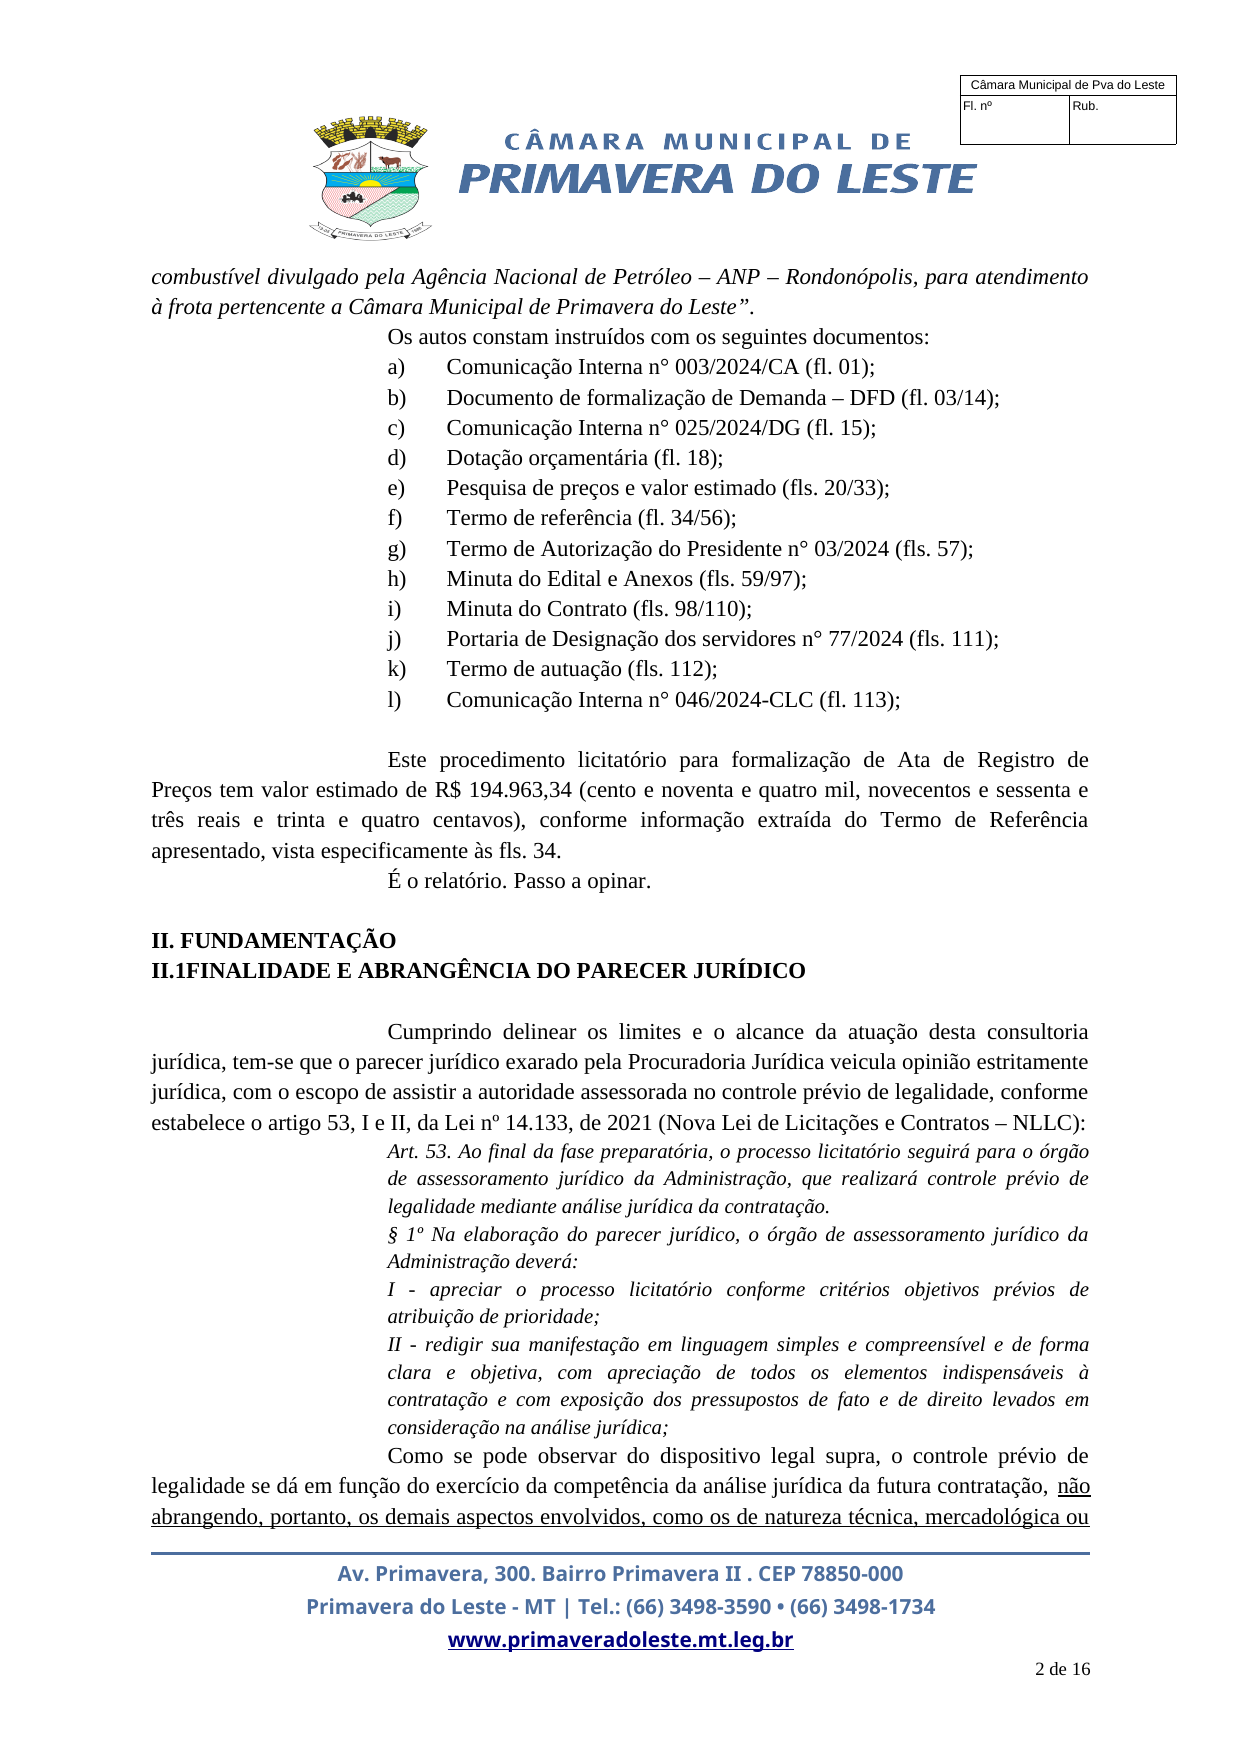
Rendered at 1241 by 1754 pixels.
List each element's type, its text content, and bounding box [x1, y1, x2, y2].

list Dotação orçamentária (fl. 18); [387, 444, 1090, 470]
text II - redigir sua manifestação em linguagem simples e compreensível e de forma clara e objetiva, com apreciação de todos os elementos indispensáveis à contratação e com exposição dos pressupostos de fato e de direito levados em consideração na análise jurídica; [387, 1332, 1090, 1439]
list Termo de autuação (fls. 112); [387, 655, 1090, 682]
list Comunicação Interna n° 046/2024-CLC (fl. 113); [387, 686, 1090, 712]
text combustível divulgado pela Agência Nacional de Petróleo – ANP – Rondonópolis, para atendimento à frota pertencente a Câmara Municipal de Primavera do Leste”. [151, 258, 1090, 319]
list Portaria de Designação dos servidores n° 77/2024 (fls. 111); [387, 625, 1090, 652]
picture [961, 108, 1069, 144]
text Art. 53. Ao final da fase preparatória, o processo licitatório seguirá para o órgão de assessoramento jurídico da Administração, que realizará controle prévio de legalidade mediante análise jurídica da contratação. [387, 1139, 1090, 1218]
text Este procedimento licitatório para formalização de Ata de Registro de Preços tem valor estimado de R$ 194.963,34 (cento e noventa e quatro mil, novecentos e sessenta e três reais e trinta e quatro centavos), conforme informação extraída do Termo de Referência apresentado, vista especificamente às fls. 34. [151, 746, 1090, 863]
list Pesquisa de preços e valor estimado (fls. 20/33); [387, 474, 1090, 501]
list Termo de Autorização do Presidente n° 03/2024 (fls. 57); [387, 534, 1090, 561]
text Como se pode observar do dispositivo legal supra, o controle prévio de legalidade se dá em função do exercício da competência da análise jurídica da futura contratação, não abrangendo, portanto, os demais aspectos envolvidos, como os de natureza técnica, mercadológica ou [151, 1442, 1090, 1526]
text § 1º Na elaboração do parecer jurídico, o órgão de assessoramento jurídico da Administração deverá: [387, 1222, 1090, 1273]
list Documento de formalização de Demanda – DFD (fl. 03/14); [387, 383, 1090, 410]
picture [140, 108, 1115, 250]
text I - apreciar o processo licitatório conforme critérios objetivos prévios de atribuição de prioridade; [387, 1277, 1090, 1328]
text Cumprindo delinear os limites e o alcance da atuação desta consultoria jurídica, tem-se que o parecer jurídico exarado pela Procuradoria Jurídica veicula opinião estritamente jurídica, com o escopo de assistir a autoridade assessorada no controle prévio de legalidade, conforme estabelece o artigo 53, I e II, da Lei nº 14.133, de 2021 (Nova Lei de Licitações e Contratos – NLLC): [151, 1018, 1090, 1135]
list Comunicação Interna n° 003/2024/CA (fl. 01); [387, 353, 1090, 380]
text É o relatório. Passo a opinar. [151, 867, 1091, 893]
list Comunicação Interna n° 025/2024/DG (fl. 15); [387, 414, 1090, 440]
text II.1Finalidade e abrangência do parecer jurídico [151, 957, 1090, 984]
list Minuta do Contrato (fls. 98/110); [387, 595, 1090, 621]
list Termo de referência (fl. 34/56); [387, 504, 1090, 531]
picture [1070, 108, 1115, 144]
list Minuta do Edital e Anexos (fls. 59/97); [387, 565, 1090, 591]
text Os autos constam instruídos com os seguintes documentos: [151, 323, 1090, 349]
text II. FUNDAMENTAÇÃO [151, 927, 1090, 954]
